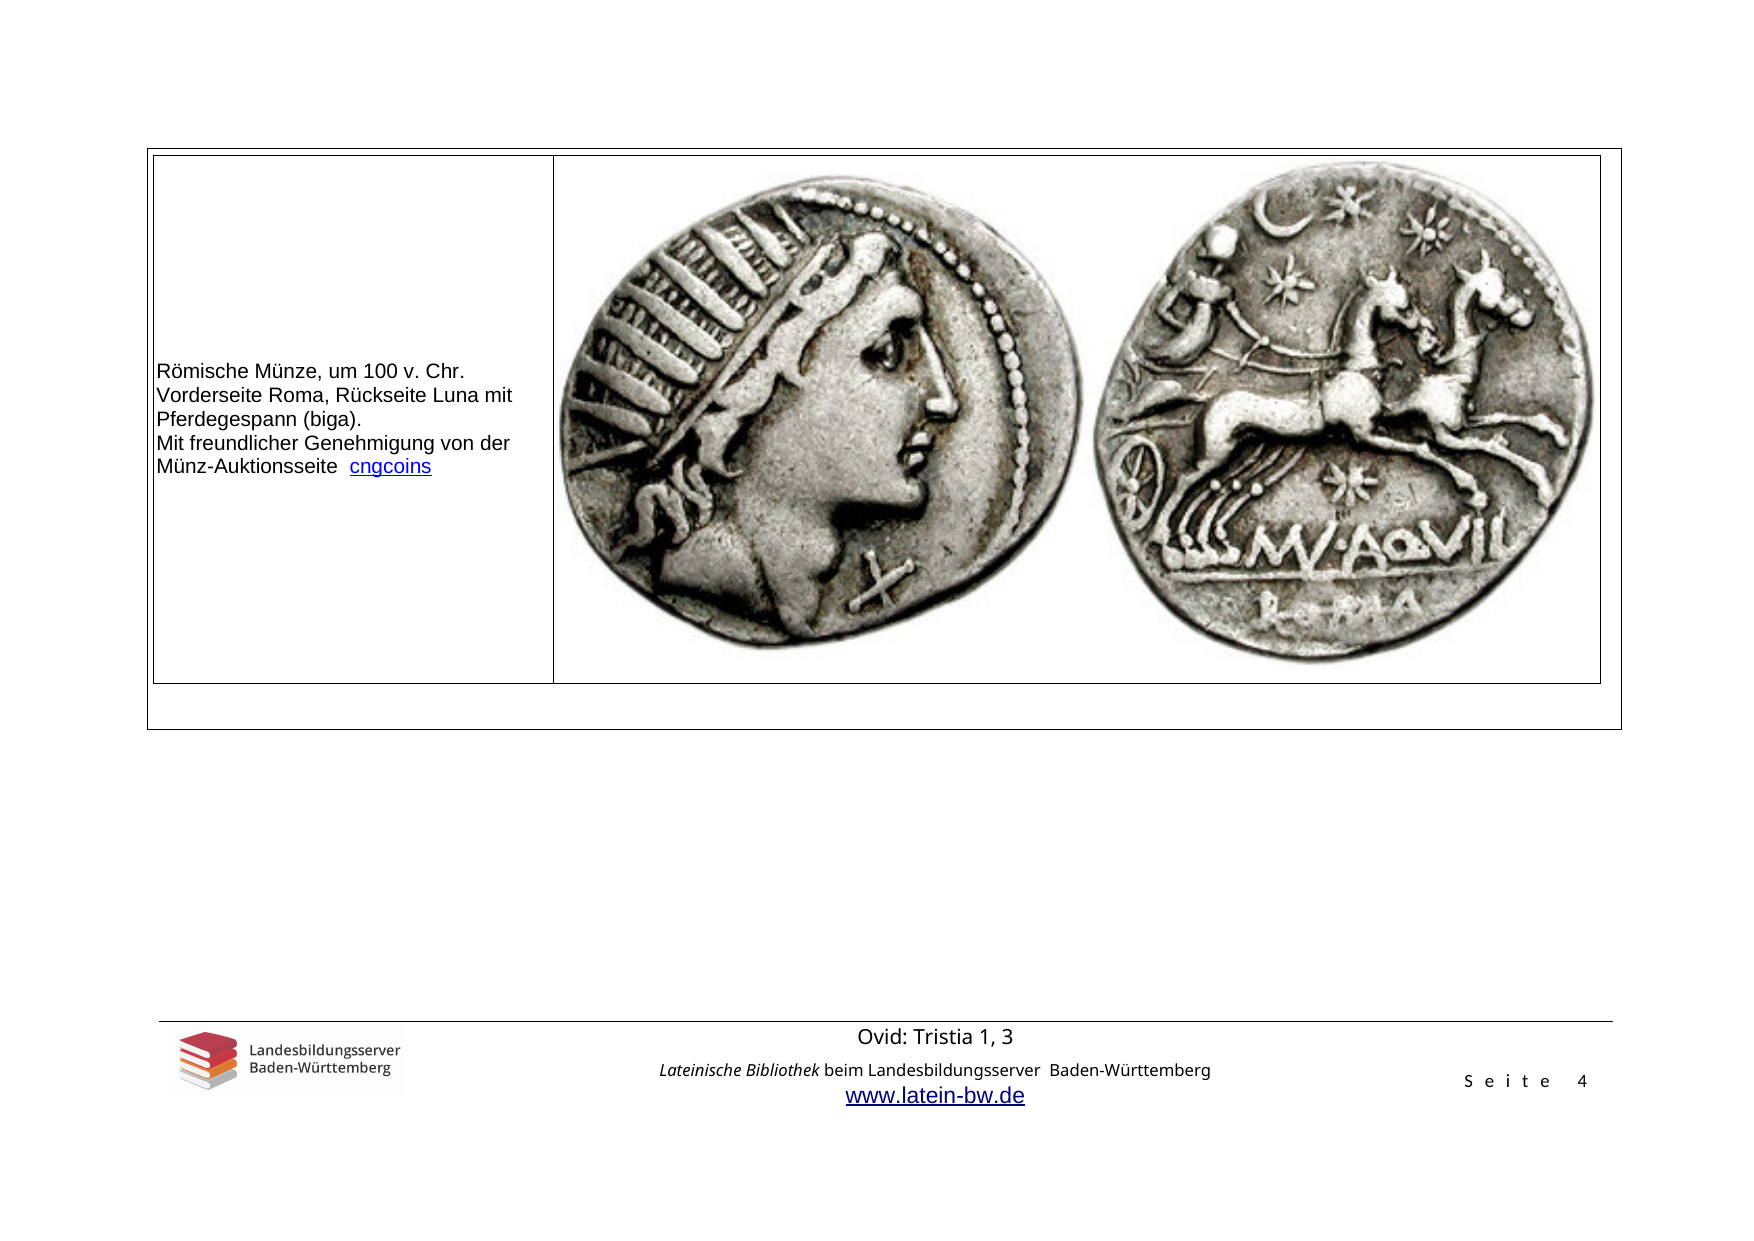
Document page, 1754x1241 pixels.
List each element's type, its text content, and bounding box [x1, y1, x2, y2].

table_cell [148, 149, 1621, 729]
picture [556, 158, 1599, 669]
table_header [554, 156, 1600, 683]
picture [170, 1022, 404, 1097]
table_header Römische Münze, um 100 v. Chr. Vorderseite Roma, Rückseite Luna mit Pferdegespann (biga). Mit freundlicher Genehmigung von der Münz-Auktionsseite cngcoins [154, 156, 553, 683]
